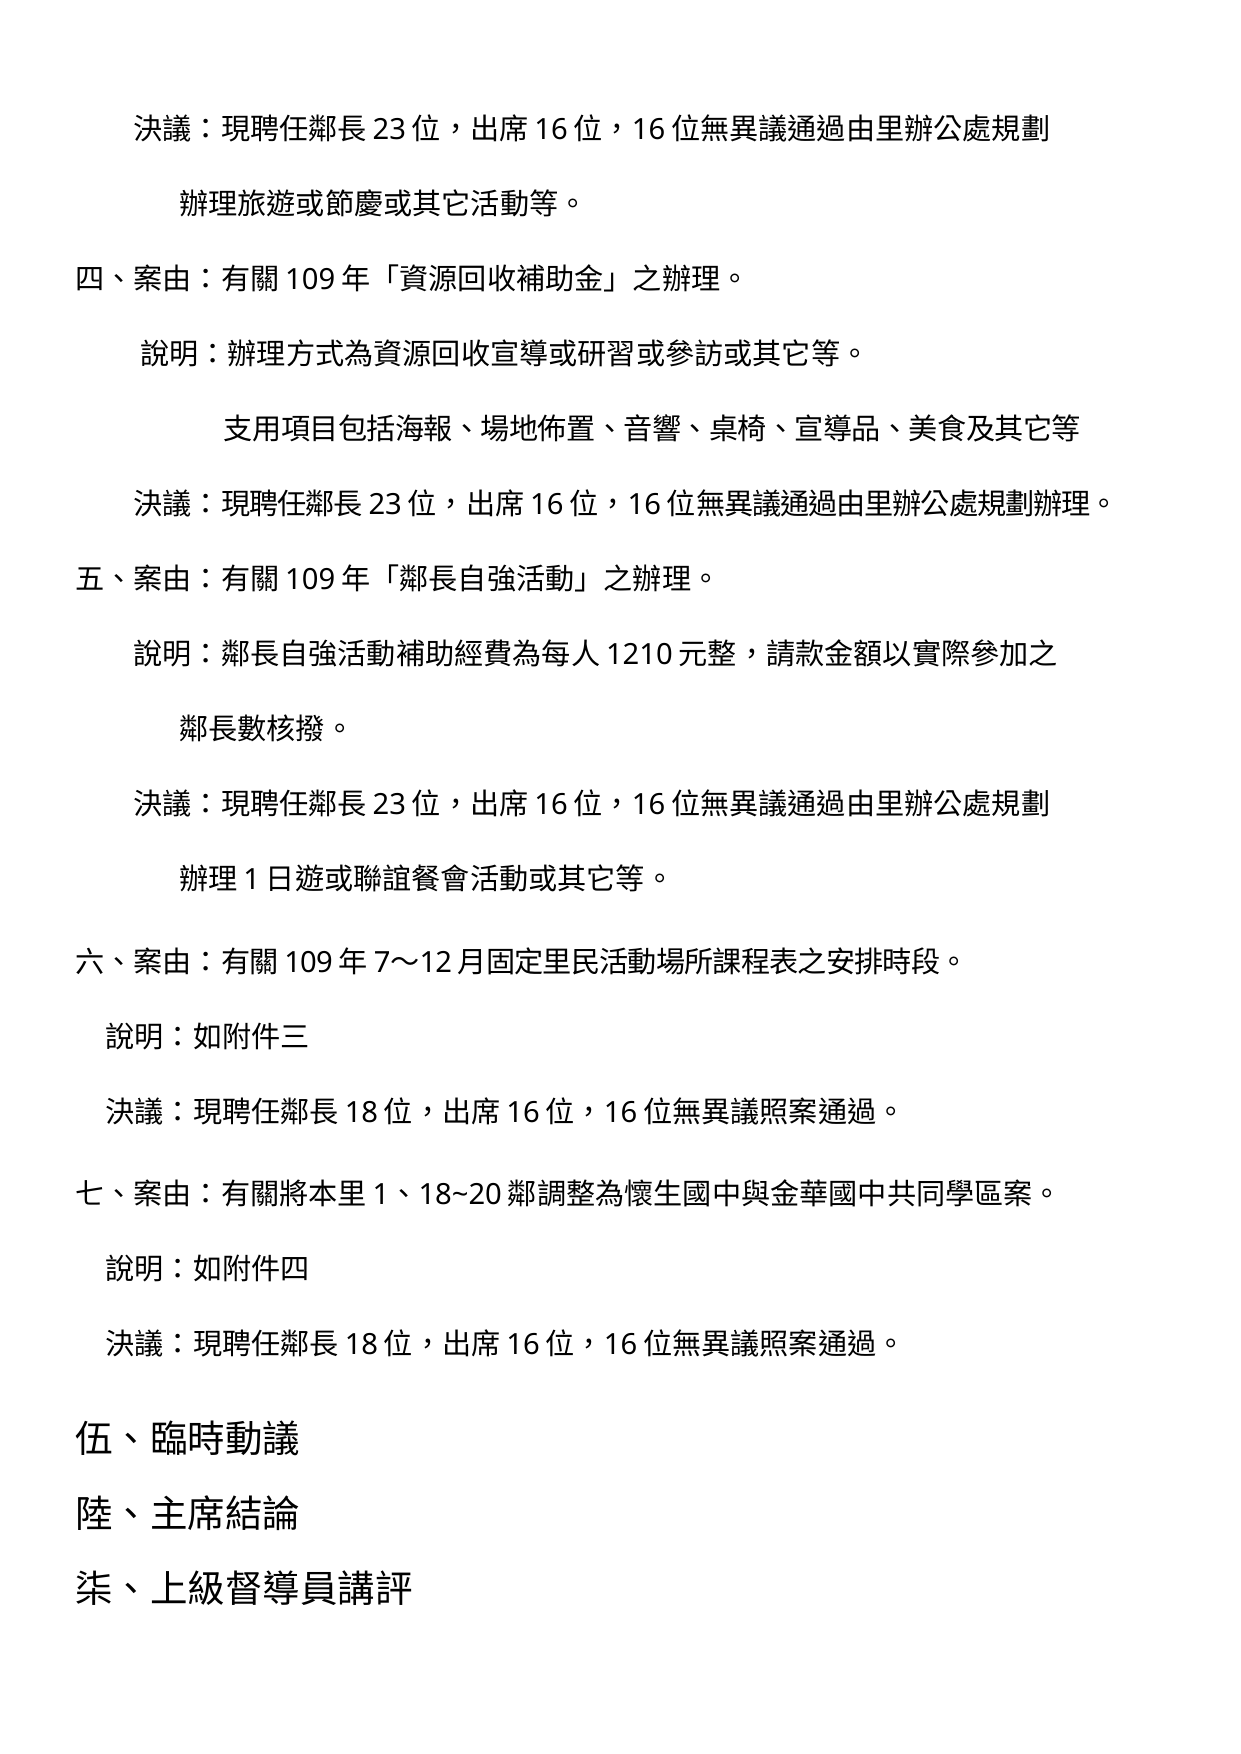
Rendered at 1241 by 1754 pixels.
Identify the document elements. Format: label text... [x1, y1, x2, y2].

text 五、案由：有關109年「鄰長自強活動」之辦理。 [75, 539, 1153, 614]
text 決議：現聘任鄰長23位，出席16位，16位無異議通過由里辦公處規劃 [75, 764, 1153, 839]
text 說明：如附件三 [75, 997, 1153, 1072]
text 決議：現聘任鄰長23位，出席16位，16位無異議通過由里辦公處規劃 [75, 89, 1153, 164]
text 辦理1日遊或聯誼餐會活動或其它等。 [75, 839, 1153, 914]
text 鄰長數核撥。 [75, 689, 1153, 764]
text 說明：如附件四 [75, 1229, 1153, 1304]
text 辦理旅遊或節慶或其它活動等。 [75, 164, 1153, 239]
text 決議：現聘任鄰長18位，出席16位，16位無異議照案通過。 [75, 1304, 1153, 1379]
text 決議：現聘任鄰長18位，出席16位，16位無異議照案通過。 [75, 1072, 1153, 1147]
text 六、案由：有關109年7〜12月固定里民活動場所課程表之安排時段。 [75, 922, 1153, 997]
text 柒、上級督導員講評 [75, 1548, 1153, 1623]
text 說明：鄰長自強活動補助經費為每人1210元整，請款金額以實際參加之 [75, 614, 1153, 689]
text 支用項目包括海報、場地佈置、音響、桌椅、宣導品、美食及其它等 [140, 389, 1153, 464]
text 決議：現聘任鄰長23位，出席16位，16位無異議通過由里辦公處規劃辦理。 [75, 464, 1153, 539]
text 陸、主席結論 [75, 1473, 1153, 1548]
text 說明：辦理方式為資源回收宣導或研習或參訪或其它等。 [140, 314, 1153, 389]
text 四、案由：有關109年「資源回收補助金」之辦理。 [75, 239, 1153, 314]
text 伍、臨時動議 [75, 1398, 1153, 1473]
text 七、案由：有關將本里1、18~20鄰調整為懷生國中與金華國中共同學區案。 [75, 1154, 1153, 1229]
